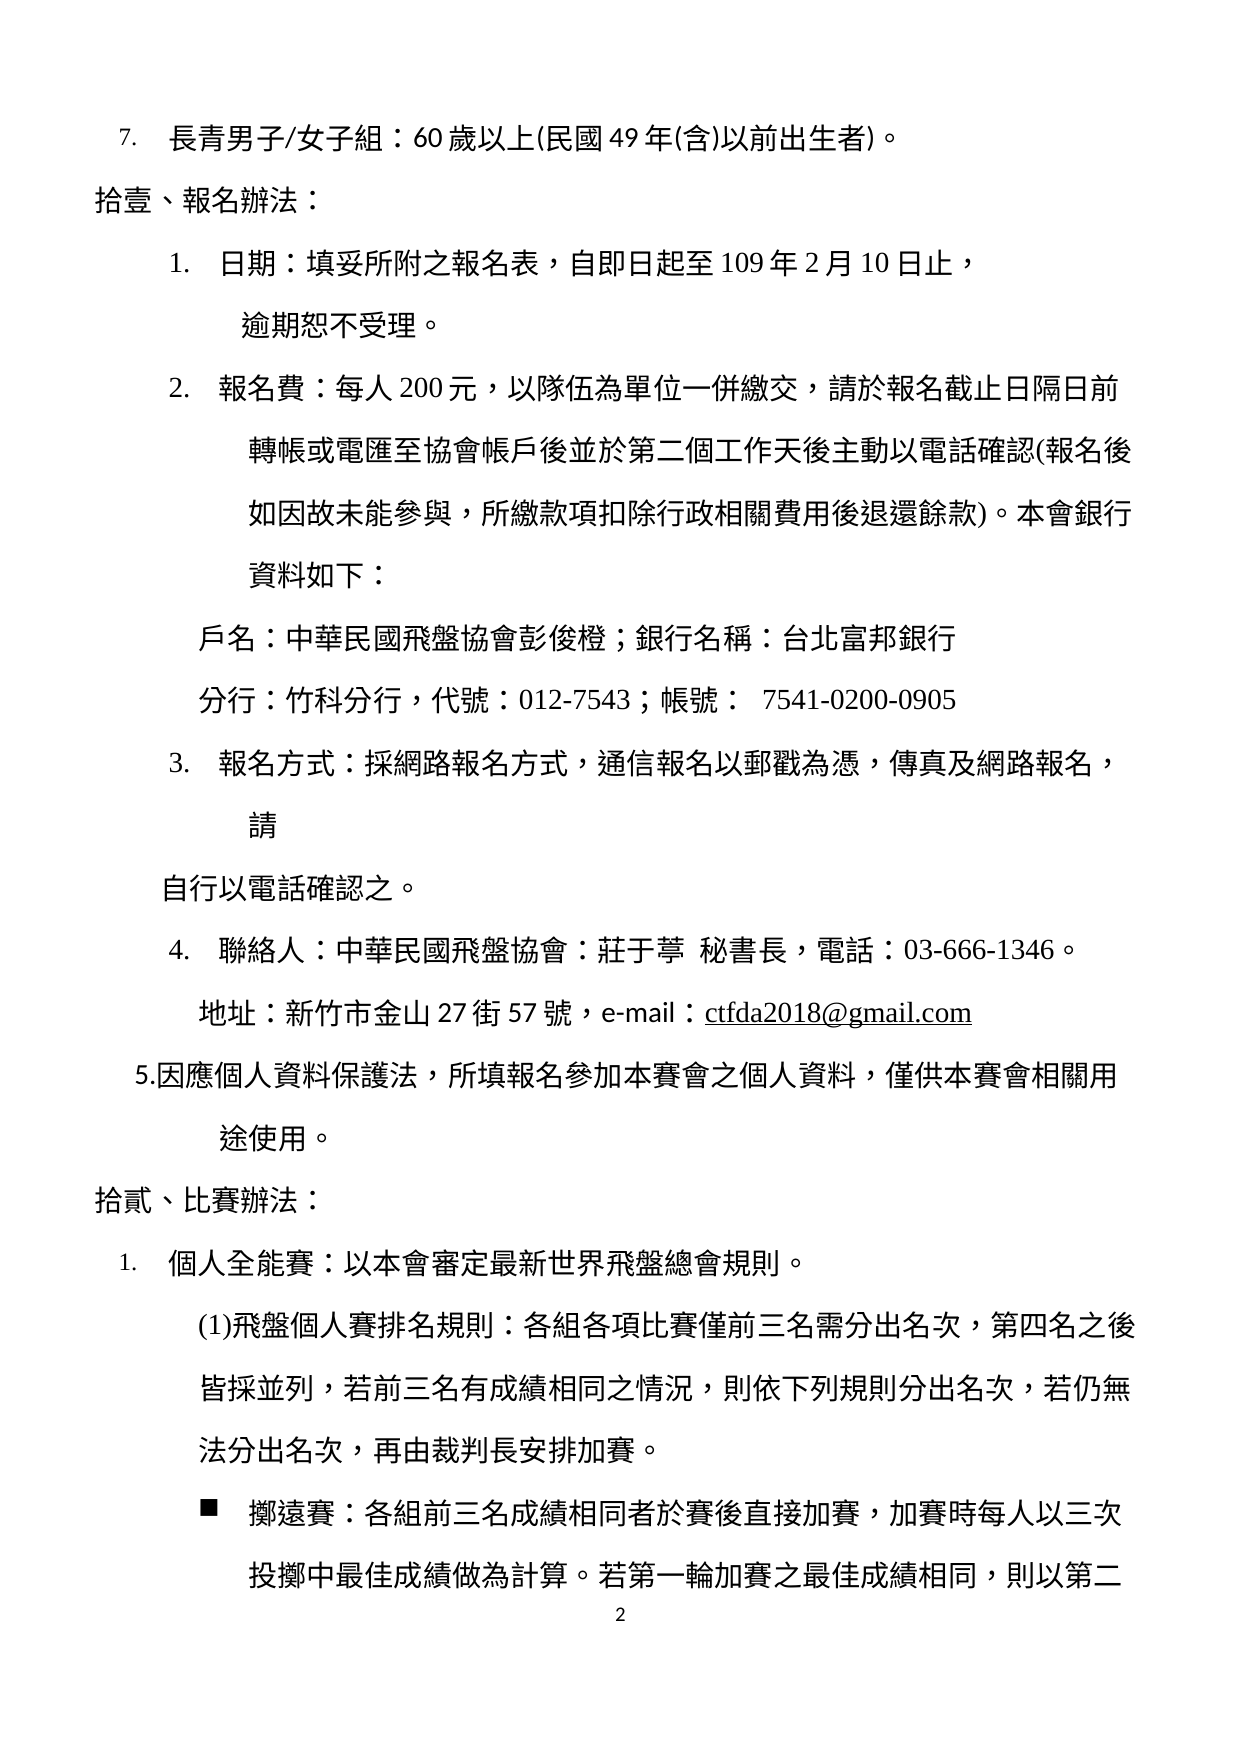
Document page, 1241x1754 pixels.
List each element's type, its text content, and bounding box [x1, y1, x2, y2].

list 報名費：每人200元，以隊伍為單位一併繳交，請於報名截止日隔日前轉帳或電匯至協會帳戶後並於第二個工作天後主動以電話確認(報名後如因故未能參與，所繳款項扣除行政相關費用後退還餘款)。本會銀行資料如下： [168, 345, 1146, 595]
text 拾壹、報名辦法： [94, 157, 1146, 220]
text 戶名：中華民國飛盤協會彭俊橙；銀行名稱：台北富邦銀行 [198, 595, 1146, 657]
list 擲遠賽：各組前三名成績相同者於賽後直接加賽，加賽時每人以三次投擲中最佳成績做為計算。若第一輪加賽之最佳成績相同，則以第二 [198, 1470, 1146, 1595]
list 聯絡人：中華民國飛盤協會：莊于葶 秘書長，電話：03-666-1346。 [168, 907, 1146, 970]
text (1)飛盤個人賽排名規則：各組各項比賽僅前三名需分出名次，第四名之後皆採並列，若前三名有成績相同之情況，則依下列規則分出名次，若仍無法分出名次，再由裁判長安排加賽。 [198, 1282, 1146, 1470]
list 個人全能賽：以本會審定最新世界飛盤總會規則。 [94, 1220, 1146, 1282]
text 拾貳、比賽辦法： [94, 1157, 1146, 1220]
text 5.因應個人資料保護法，所填報名參加本賽會之個人資料，僅供本賽會相關用途使用。 [94, 1032, 1146, 1157]
text 分行：竹科分行，代號：012-7543；帳號： 7541-0200-0905 [198, 657, 1146, 720]
list 長青男子/女子組：60歲以上(民國49年(含)以前出生者)。 [118, 95, 1181, 157]
text 逾期恕不受理。 [198, 282, 1146, 345]
text 自行以電話確認之。 [94, 845, 1146, 907]
list 報名方式：採網路報名方式，通信報名以郵戳為憑，傳真及網路報名，請 [168, 720, 1146, 845]
text 地址：新竹市金山27街57號，e-mail：ctfda2018@gmail.com [198, 970, 1146, 1032]
list 日期：填妥所附之報名表，自即日起至109年2月10日止， [168, 220, 1146, 282]
